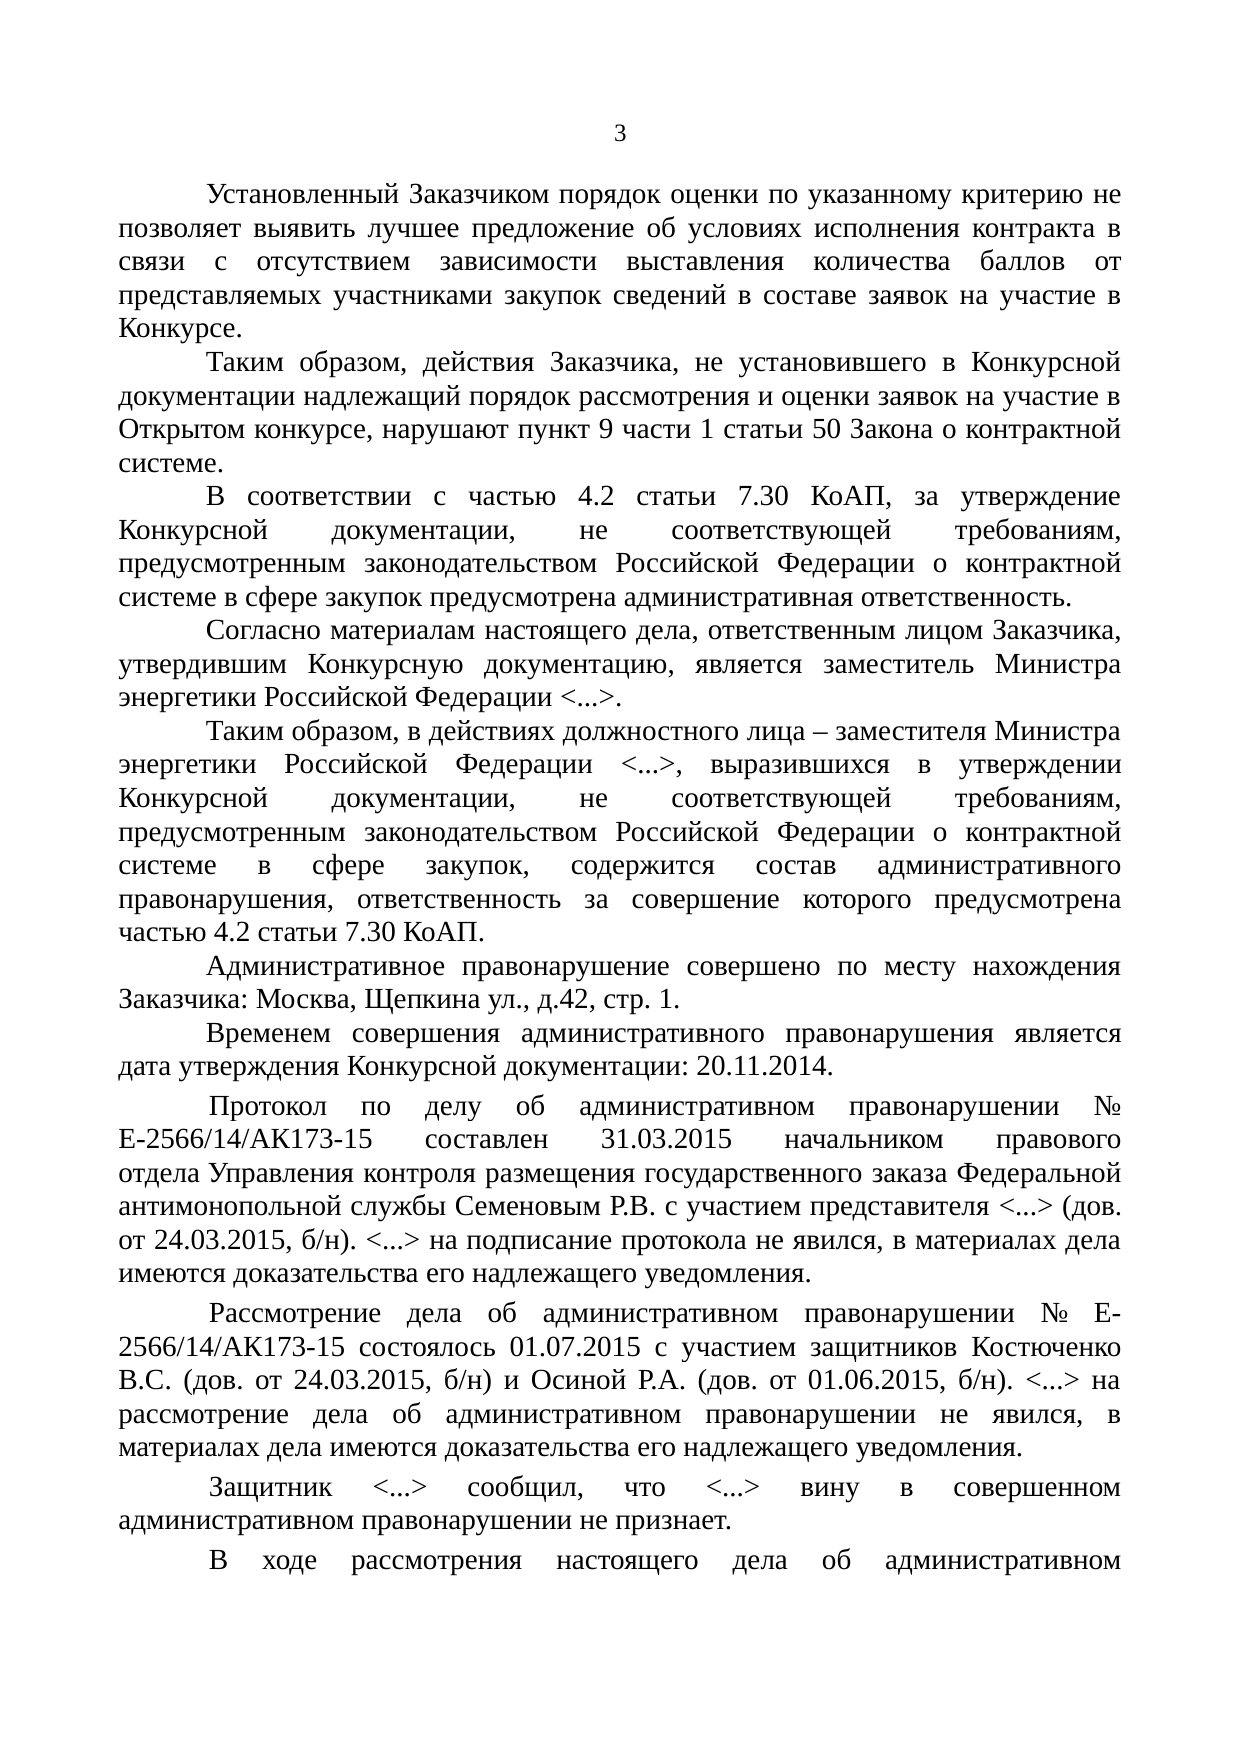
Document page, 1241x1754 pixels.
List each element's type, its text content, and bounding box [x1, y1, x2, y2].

text Временем совершения административного правонарушения является дата утверждения Конкурсной документации: 20.11.2014. [118, 1015, 1122, 1082]
text Рассмотрение дела об административном правонарушении № Е-2566/14/АК173-15 состоялось 01.07.2015 с участием защитников Костюченко В.С. (дов. от 24.03.2015, б/н) и Осиной Р.А. (дов. от 01.06.2015, б/н). <...> на рассмотрение дела об административном правонарушении не явился, в материалах дела имеются доказательства его надлежащего уведомления. [118, 1295, 1122, 1463]
text Таким образом, в действиях должностного лица – заместителя Министра энергетики Российской Федерации <...>, выразившихся в утверждении Конкурсной документации, не соответствующей требованиям, предусмотренным законодательством Российской Федерации о контрактной системе в сфере закупок, содержится состав административного правонарушения, ответственность за совершение которого предусмотрена частью 4.2 статьи 7.30 КоАП. [118, 713, 1122, 948]
text Протокол по делу об административном правонарушении № Е-2566/14/АК173-15 составлен 31.03.2015 начальником правового отдела Управления контроля размещения государственного заказа Федеральной антимонопольной службы Семеновым Р.В. с участием представителя <...> (дов. от 24.03.2015, б/н). <...> на подписание протокола не явился, в материалах дела имеются доказательства его надлежащего уведомления. [118, 1088, 1122, 1289]
text В соответствии с частью 4.2 статьи 7.30 КоАП, за утверждение Конкурсной документации, не соответствующей требованиям, предусмотренным законодательством Российской Федерации о контрактной системе в сфере закупок предусмотрена административная ответственность. [118, 478, 1122, 612]
text Защитник <...> сообщил, что <...> вину в совершенном административном правонарушении не признает. [118, 1469, 1122, 1536]
text В ходе рассмотрения настоящего дела об административном [118, 1542, 1122, 1575]
text Административное правонарушение совершено по месту нахождения Заказчика: Москва, Щепкина ул., д.42, стр. 1. [118, 948, 1122, 1015]
text Таким образом, действия Заказчика, не установившего в Конкурсной документации надлежащий порядок рассмотрения и оценки заявок на участие в Открытом конкурсе, нарушают пункт 9 части 1 статьи 50 Закона о контрактной системе. [118, 344, 1122, 478]
text Согласно материалам настоящего дела, ответственным лицом Заказчика, утвердившим Конкурсную документацию, является заместитель Министра энергетики Российской Федерации <...>. [118, 612, 1122, 713]
text Установленный Заказчиком порядок оценки по указанному критерию не позволяет выявить лучшее предложение об условиях исполнения контракта в связи с отсутствием зависимости выставления количества баллов от представляемых участниками закупок сведений в составе заявок на участие в Конкурсе. [118, 176, 1122, 344]
